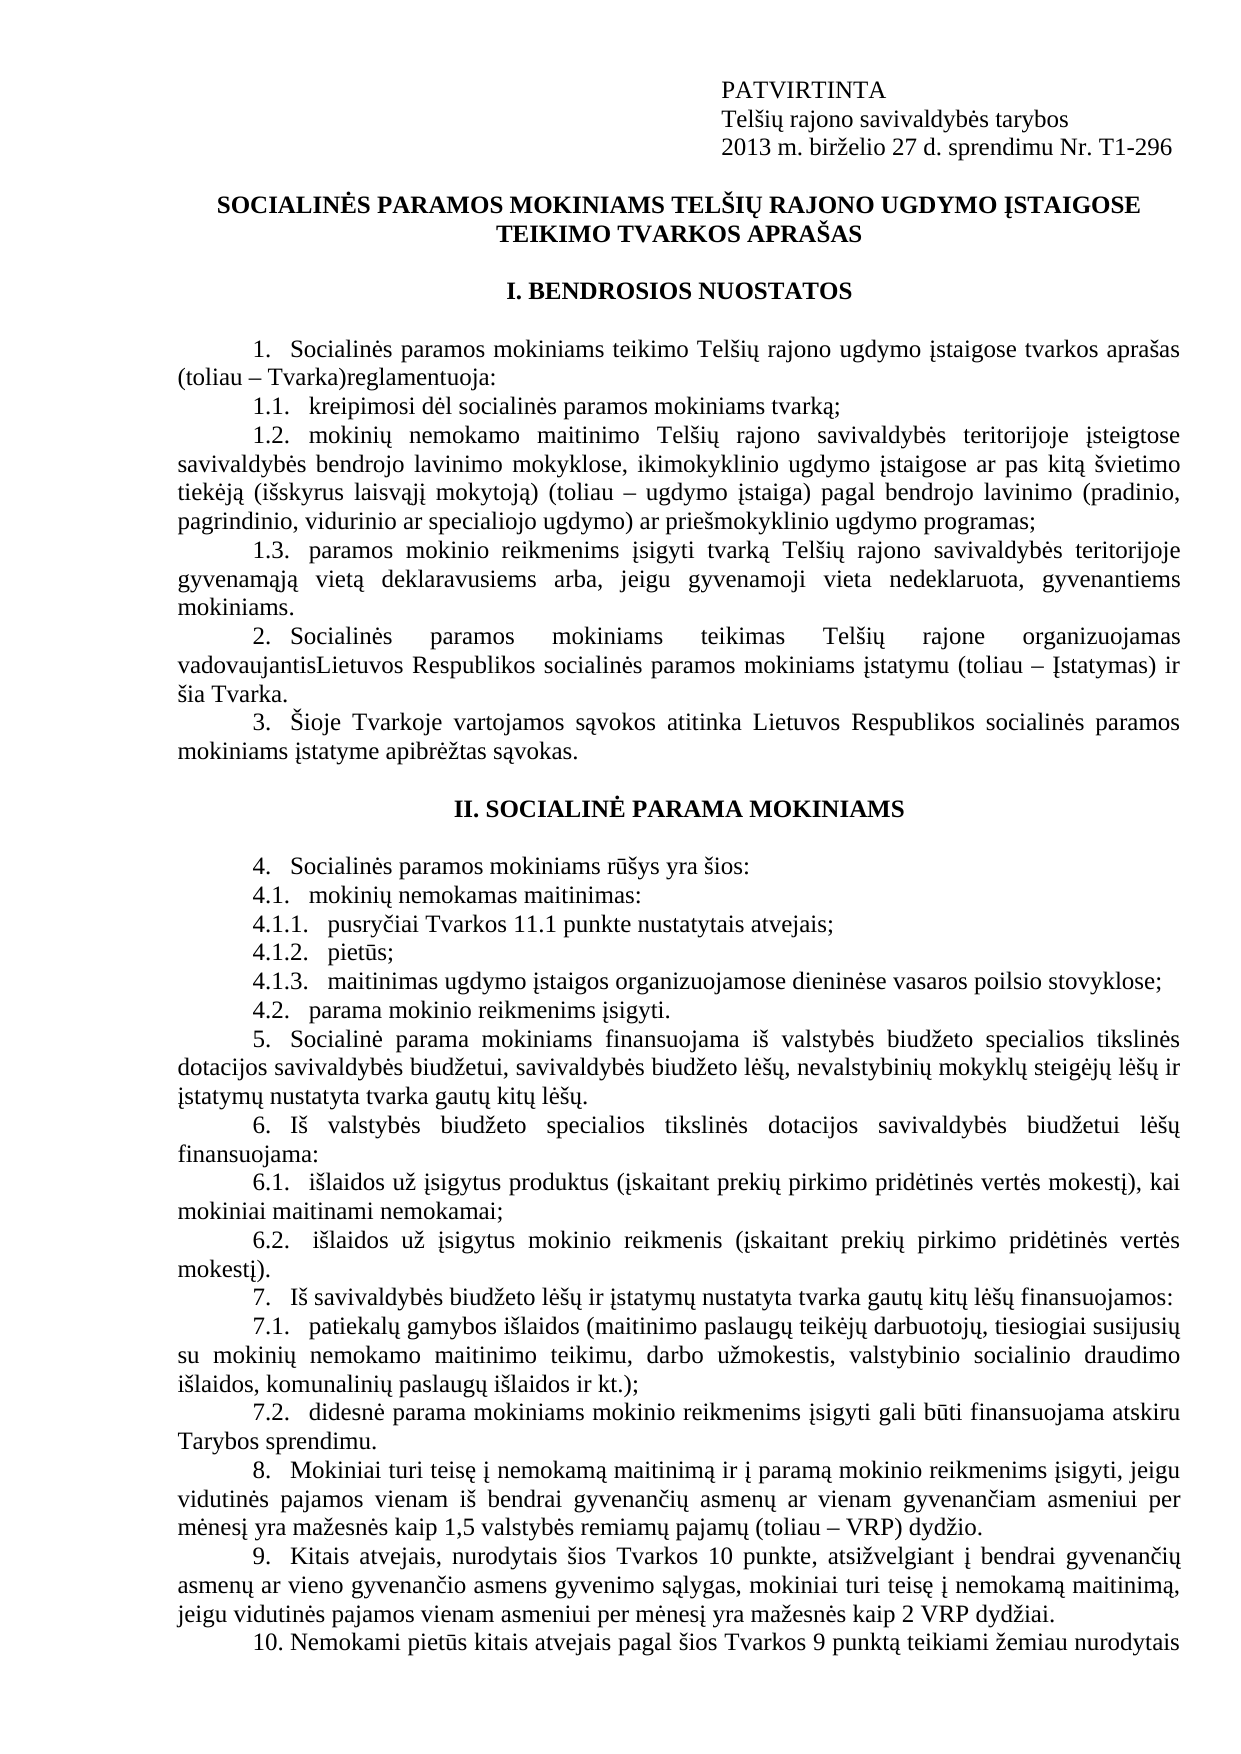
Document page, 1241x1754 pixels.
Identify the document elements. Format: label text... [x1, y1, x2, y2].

text 6. Iš valstybės biudžeto specialios tikslinės dotacijos savivaldybės biudžetui lėšų finansuojama: [177, 1110, 1181, 1167]
text 4.1.2. pietūs; [177, 937, 1181, 966]
text 2. Socialinės paramos mokiniams teikimas Telšių rajone organizuojamas vadovaujantisLietuvos Respublikos socialinės paramos mokiniams įstatymu (toliau – Įstatymas) ir šia Tvarka. [177, 621, 1181, 707]
text 6.1. išlaidos už įsigytus produktus (įskaitant prekių pirkimo pridėtinės vertės mokestį), kai mokiniai maitinami nemokamai; [177, 1167, 1181, 1225]
text 8. Mokiniai turi teisę į nemokamą maitinimą ir į paramą mokinio reikmenims įsigyti, jeigu vidutinės pajamos vienam iš bendrai gyvenančių asmenų ar vienam gyvenančiam asmeniui per mėnesį yra mažesnės kaip 1,5 valstybės remiamų pajamų (toliau – VRP) dydžio. [177, 1455, 1181, 1541]
text 4.1. mokinių nemokamas maitinimas: [177, 880, 1181, 909]
text 7.2. didesnė parama mokiniams mokinio reikmenims įsigyti gali būti finansuojama atskiru Tarybos sprendimu. [177, 1397, 1181, 1455]
text PATVIRTINTA [721, 75, 1181, 104]
text 1. Socialinės paramos mokiniams teikimo Telšių rajono ugdymo įstaigose tvarkos aprašas (toliau – Tvarka)reglamentuoja: [177, 334, 1181, 391]
text 2013 m. birželio 27 d. sprendimu Nr. T1-296 [721, 132, 1181, 161]
text 7. Iš savivaldybės biudžeto lėšų ir įstatymų nustatyta tvarka gautų kitų lėšų finansuojamos: [177, 1282, 1181, 1311]
text II. SOCIALINĖ PARAMA MOKINIAMS [177, 794, 1181, 822]
text 4. Socialinės paramos mokiniams rūšys yra šios: [177, 851, 1181, 880]
text 5. Socialinė parama mokiniams finansuojama iš valstybės biudžeto specialios tikslinės dotacijos savivaldybės biudžetui, savivaldybės biudžeto lėšų, nevalstybinių mokyklų steigėjų lėšų ir įstatymų nustatyta tvarka gautų kitų lėšų. [177, 1024, 1181, 1110]
text 10. Nemokami pietūs kitais atvejais pagal šios Tvarkos 9 punktą teikiami žemiau nurodytais [177, 1627, 1181, 1656]
text 6.2. išlaidos už įsigytus mokinio reikmenis (įskaitant prekių pirkimo pridėtinės vertės mokestį). [177, 1225, 1181, 1282]
text 7.1. patiekalų gamybos išlaidos (maitinimo paslaugų teikėjų darbuotojų, tiesiogiai susijusių su mokinių nemokamo maitinimo teikimu, darbo užmokestis, valstybinio socialinio draudimo išlaidos, komunalinių paslaugų išlaidos ir kt.); [177, 1311, 1181, 1397]
text 1.3. paramos mokinio reikmenims įsigyti tvarką Telšių rajono savivaldybės teritorijoje gyvenamąją vietą deklaravusiems arba, jeigu gyvenamoji vieta nedeklaruota, gyvenantiems mokiniams. [177, 535, 1181, 621]
text 4.2. parama mokinio reikmenims įsigyti. [177, 995, 1181, 1024]
text SOCIALINĖS PARAMOS MOKINIAMS TELŠIŲ RAJONO UGDYMO ĮSTAIGOSE TEIKIMO TVARKOS APRAŠAS [177, 190, 1181, 247]
text 4.1.3. maitinimas ugdymo įstaigos organizuojamose dieninėse vasaros poilsio stovyklose; [177, 966, 1181, 995]
text 1.2. mokinių nemokamo maitinimo Telšių rajono savivaldybės teritorijoje įsteigtose savivaldybės bendrojo lavinimo mokyklose, ikimokyklinio ugdymo įstaigose ar pas kitą švietimo tiekėją (išskyrus laisvąjį mokytoją) (toliau – ugdymo įstaiga) pagal bendrojo lavinimo (pradinio, pagrindinio, vidurinio ar specialiojo ugdymo) ar priešmokyklinio ugdymo programas; [177, 420, 1181, 535]
text 4.1.1. pusryčiai Tvarkos 11.1 punkte nustatytais atvejais; [177, 909, 1181, 937]
text Telšių rajono savivaldybės tarybos [721, 104, 1181, 132]
text 9. Kitais atvejais, nurodytais šios Tvarkos 10 punkte, atsižvelgiant į bendrai gyvenančių asmenų ar vieno gyvenančio asmens gyvenimo sąlygas, mokiniai turi teisę į nemokamą maitinimą, jeigu vidutinės pajamos vienam asmeniui per mėnesį yra mažesnės kaip 2 VRP dydžiai. [177, 1541, 1181, 1627]
text I. BENDROSIOS NUOSTATOS [177, 276, 1181, 305]
text 1.1. kreipimosi dėl socialinės paramos mokiniams tvarką; [177, 391, 1181, 420]
text 3. Šioje Tvarkoje vartojamos sąvokos atitinka Lietuvos Respublikos socialinės paramos mokiniams įstatyme apibrėžtas sąvokas. [177, 707, 1181, 765]
